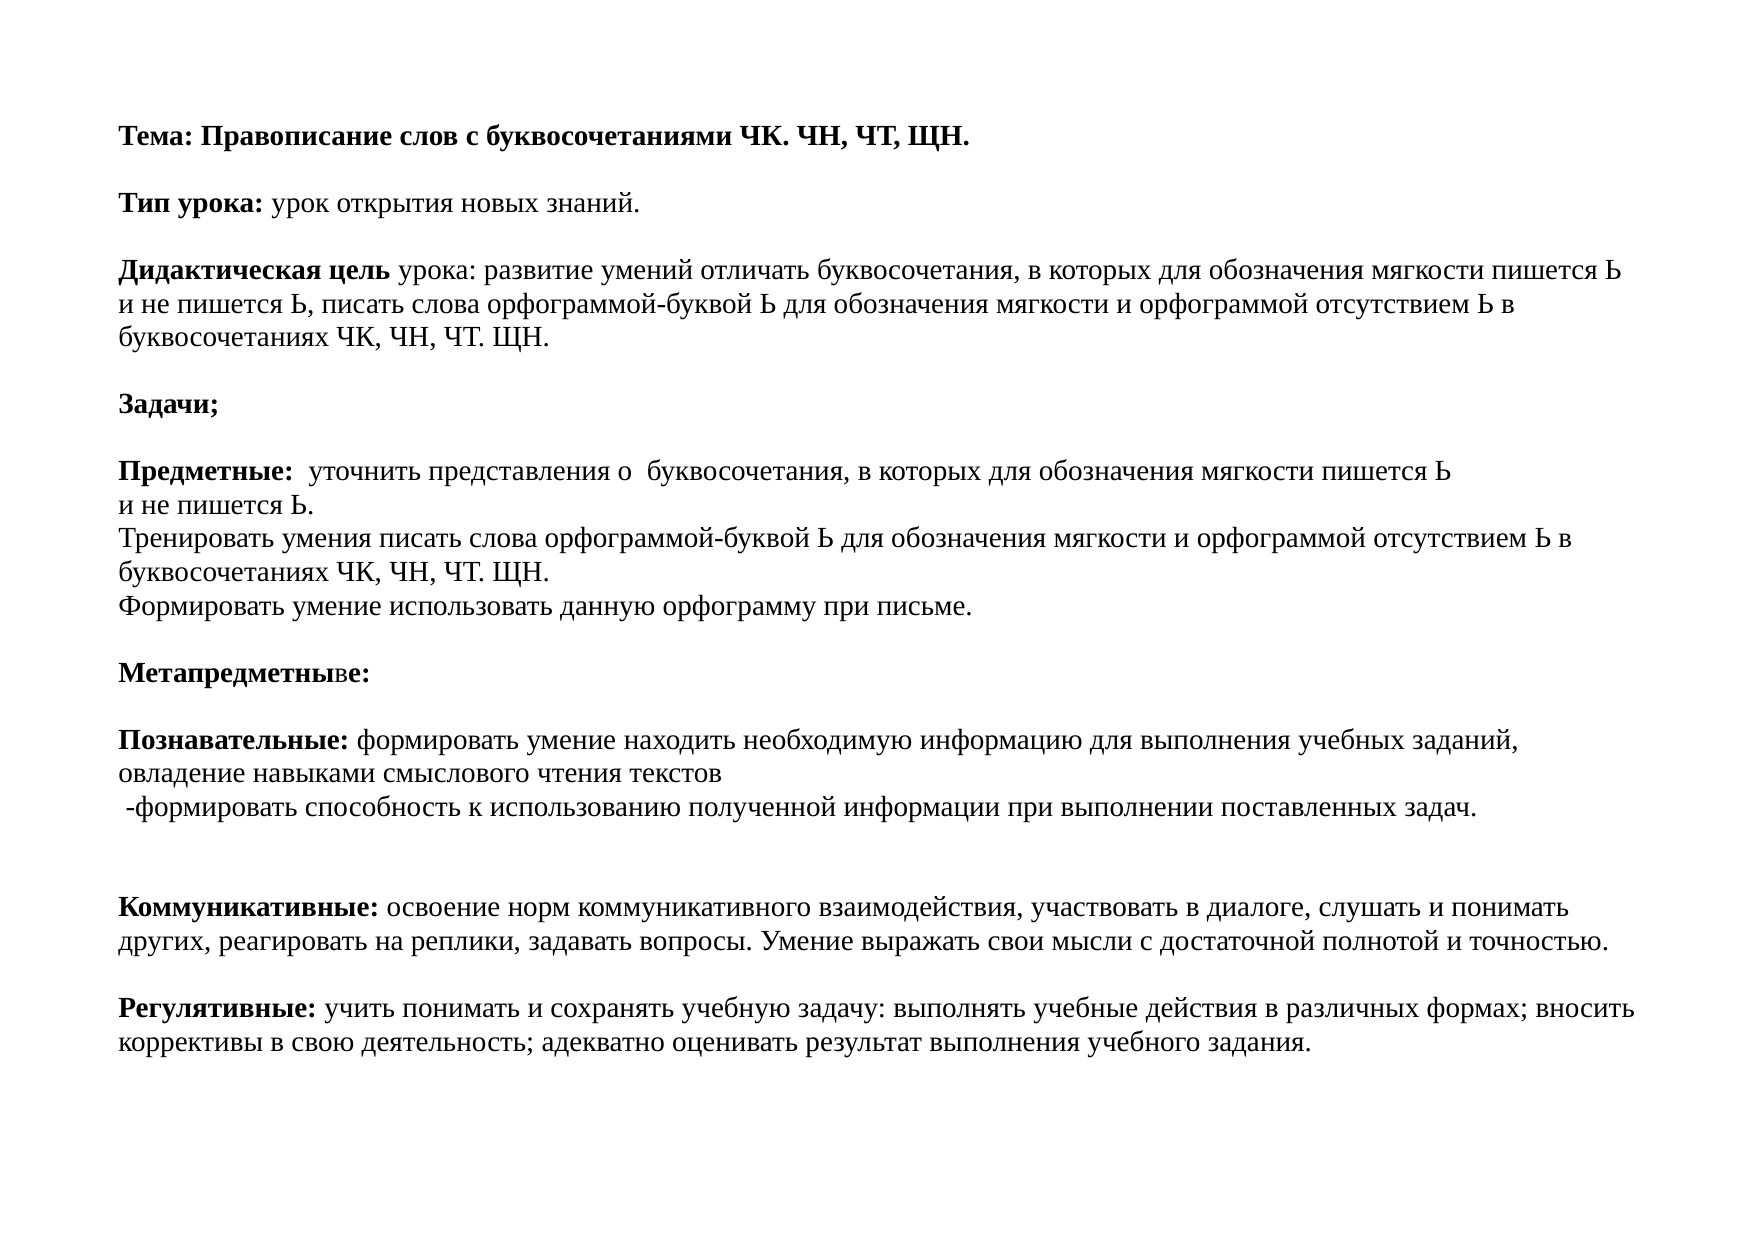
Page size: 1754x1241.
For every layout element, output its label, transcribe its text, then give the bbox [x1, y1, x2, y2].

text Тренировать умения писать слова орфограммой-буквой Ь для обозначения мягкости и орфограммой отсутствием Ь в буквосочетаниях ЧК, ЧН, ЧТ. ЩН. [118, 521, 1636, 588]
text и не пишется Ь. [118, 487, 1636, 521]
text Познавательные: формировать умение находить необходимую информацию для выполнения учебных заданий, овладение навыками смыслового чтения текстов [118, 722, 1636, 789]
text Коммуникативные: освоение норм коммуникативного взаимодействия, участвовать в диалоге, слушать и понимать других, реагировать на реплики, задавать вопросы. Умение выражать свои мысли с достаточной полнотой и точностью. [118, 889, 1636, 957]
text Метапредметныве: [118, 655, 1636, 688]
text Предметные: уточнить представления о буквосочетания, в которых для обозначения мягкости пишется Ь [118, 453, 1636, 487]
text Задачи; [118, 386, 1636, 420]
text Дидактическая цель урока: развитие умений отличать буквосочетания, в которых для обозначения мягкости пишется Ь [118, 252, 1636, 286]
text Формировать умение использовать данную орфограмму при письме. [118, 588, 1636, 621]
text и не пишется Ь, писать слова орфограммой-буквой Ь для обозначения мягкости и орфограммой отсутствием Ь в буквосочетаниях ЧК, ЧН, ЧТ. ЩН. [118, 286, 1636, 353]
text Тип урока: урок открытия новых знаний. [118, 185, 1636, 219]
text Тема: Правописание слов с буквосочетаниями ЧК. ЧН, ЧТ, ЩН. [118, 118, 1636, 152]
text -формировать способность к использованию полученной информации при выполнении поставленных задач. [118, 789, 1636, 822]
text Регулятивные: учить понимать и сохранять учебную задачу: выполнять учебные действия в различных формах; вносить коррективы в свою деятельность; адекватно оценивать результат выполнения учебного задания. [118, 990, 1636, 1057]
